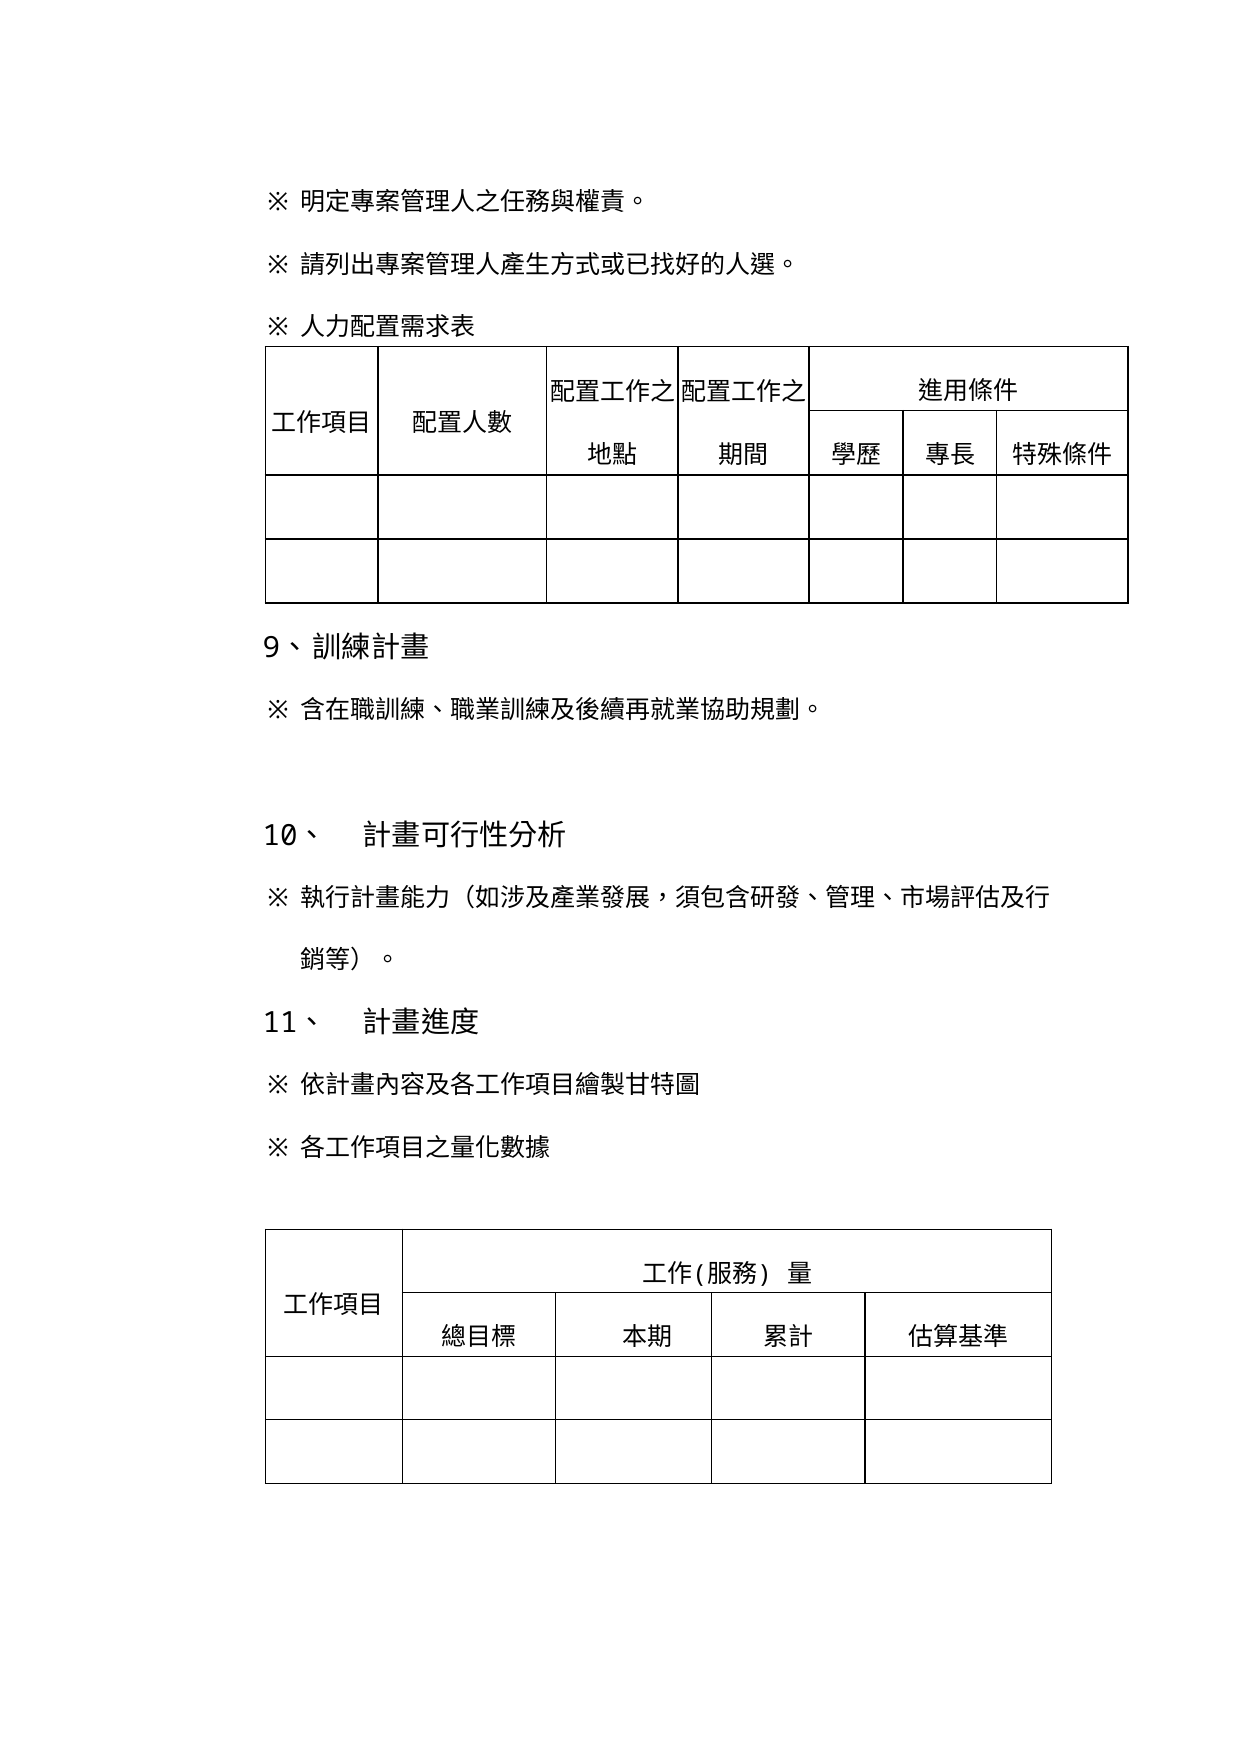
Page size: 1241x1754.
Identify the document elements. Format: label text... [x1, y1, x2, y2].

table_cell [556, 1357, 711, 1419]
table_cell [403, 1357, 555, 1419]
table_cell [997, 476, 1127, 538]
table_cell 估算基準 [866, 1293, 1051, 1356]
table_header 工作項目 [266, 1230, 402, 1356]
list 計畫進度 [262, 978, 1053, 1041]
table_header 配置工作之期間 [679, 347, 808, 474]
table_cell [266, 540, 377, 602]
list 請列出專案管理人產生方式或已找好的人選。 [263, 221, 1053, 283]
list 各工作項目之量化數據 [263, 1103, 1053, 1166]
list 依計畫內容及各工作項目繪製甘特圖 [263, 1041, 1053, 1103]
table_cell [556, 1420, 711, 1483]
table_cell [679, 476, 808, 538]
table_header 配置人數 [379, 347, 546, 474]
table_cell 累計 [712, 1293, 864, 1356]
table_cell [379, 540, 546, 602]
table_cell [712, 1420, 864, 1483]
table_cell [810, 476, 902, 538]
table_cell 本期 [556, 1293, 711, 1356]
list 訓練計畫 [262, 603, 1053, 666]
list 含在職訓練、職業訓練及後續再就業協助規劃。 [263, 666, 1053, 728]
table_header 工作項目 [266, 347, 377, 474]
table_cell 總目標 [403, 1293, 555, 1356]
table_cell [379, 476, 546, 538]
table_cell [866, 1357, 1051, 1419]
table_cell [810, 540, 902, 602]
table_cell [547, 476, 677, 538]
table_cell [266, 1420, 402, 1483]
table_cell [266, 1357, 402, 1419]
table_header 工作(服務) 量 [403, 1230, 1051, 1292]
table_cell 專長 [904, 411, 996, 474]
table_cell [679, 540, 808, 602]
table_cell 特殊條件 [997, 411, 1127, 474]
table_cell [904, 476, 996, 538]
table_cell [547, 540, 677, 602]
list 人力配置需求表 [263, 283, 1053, 346]
list 計畫可行性分析 [262, 791, 1053, 853]
list 執行計畫能力（如涉及產業發展，須包含研發、管理、市場評估及行銷等）。 [263, 853, 1053, 978]
table_header 配置工作之地點 [547, 347, 677, 474]
list 明定專案管理人之任務與權責。 [263, 158, 1053, 221]
table_header 進用條件 [810, 347, 1127, 410]
table_cell [904, 540, 996, 602]
table_cell [866, 1420, 1051, 1483]
table_cell [266, 476, 377, 538]
table_cell [997, 540, 1127, 602]
table_cell [403, 1420, 555, 1483]
table_cell [712, 1357, 864, 1419]
table_cell 學歷 [810, 411, 902, 474]
